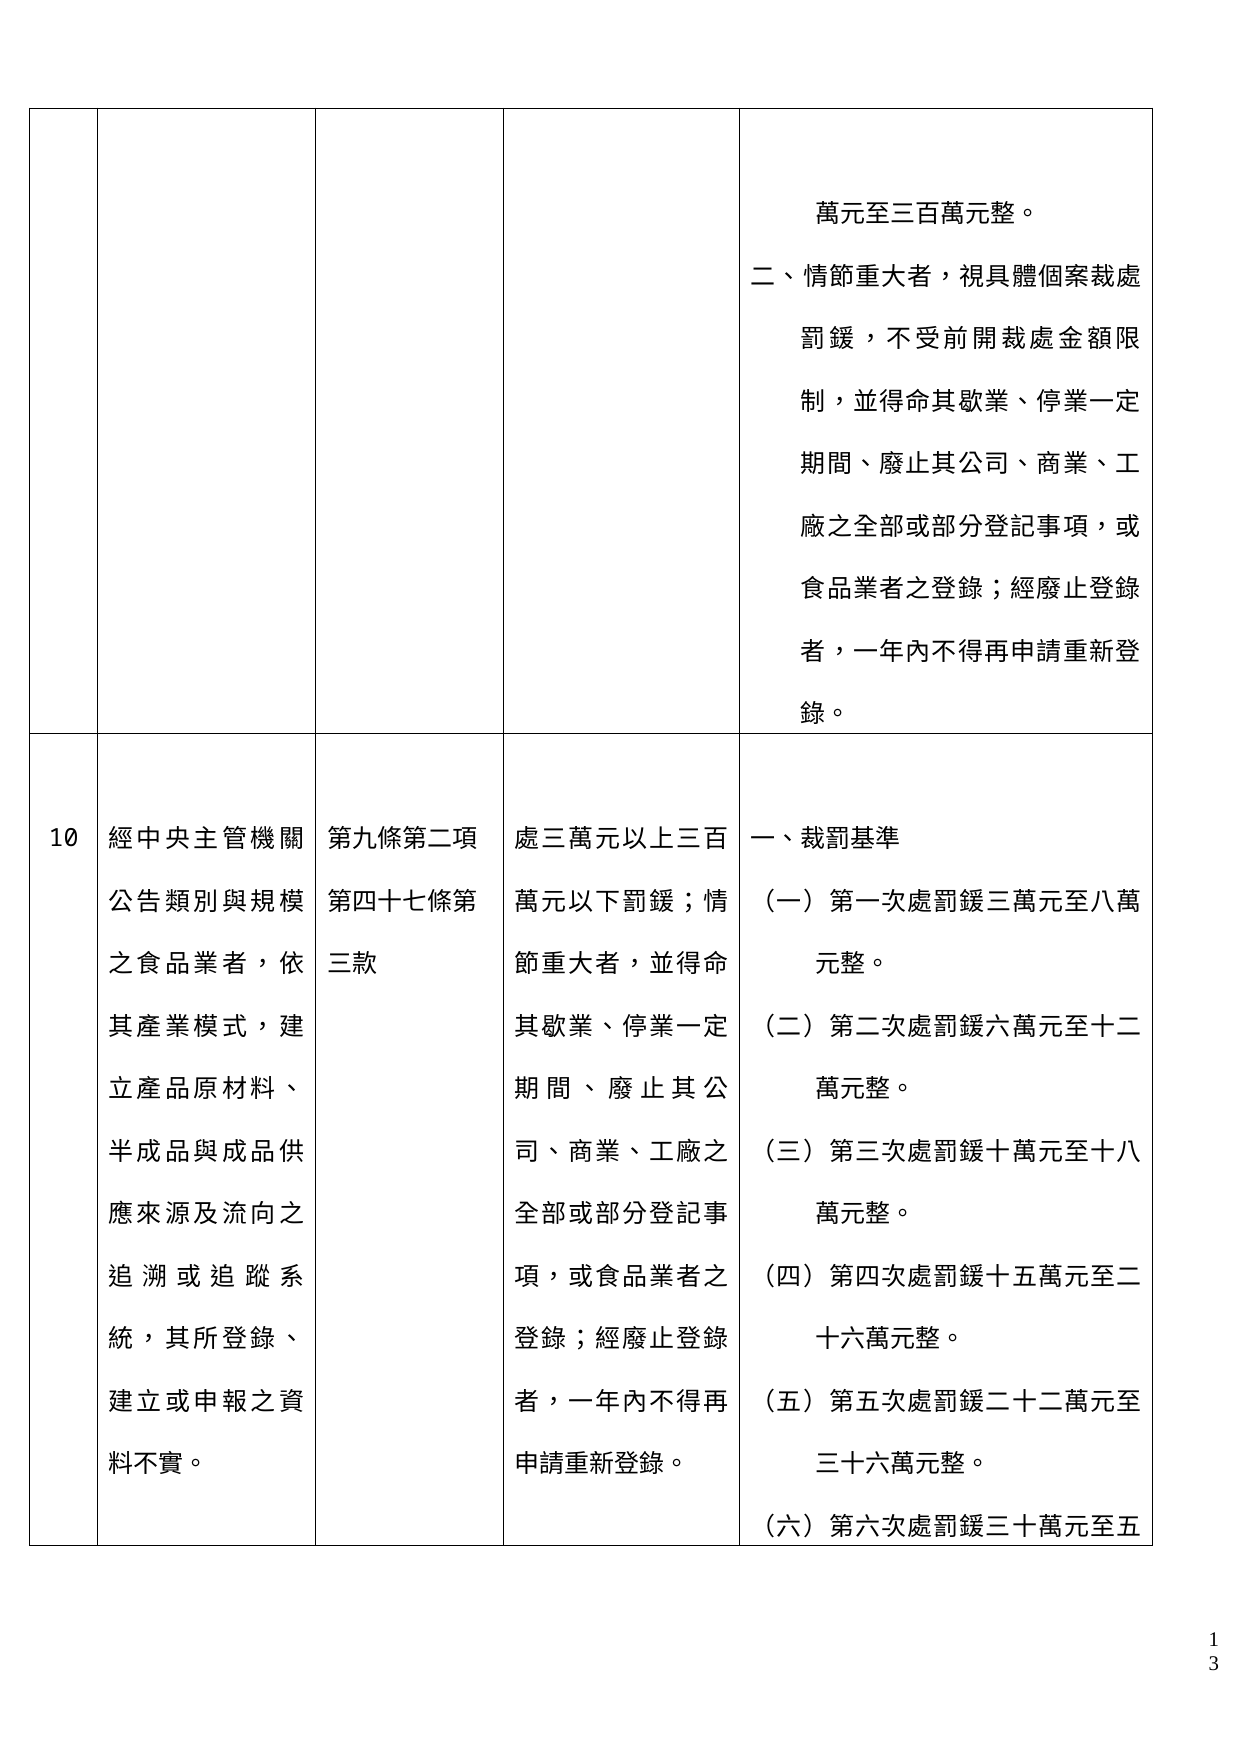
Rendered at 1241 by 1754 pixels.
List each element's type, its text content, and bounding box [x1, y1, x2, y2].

table_cell [98, 109, 315, 733]
table_cell [316, 109, 503, 733]
table_cell [30, 109, 97, 733]
table_cell [504, 109, 739, 733]
table_cell 第九條第二項 第四十七條第三款 [316, 734, 503, 1545]
table_cell 萬元至三百萬元整。 二、情節重大者，視具體個案裁處罰鍰，不受前開裁處金額限制，並得命其歇業、停業一定期間、廢止其公司、商業、工廠之全部或部分登記事項，或食品業者之登錄；經廢止登錄者，一年內不得再申請重新登錄。 [740, 109, 1152, 733]
table_cell 一、裁罰基準 （一）第一次處罰鍰三萬元至八萬元整。 （二）第二次處罰鍰六萬元至十二萬元整。 （三）第三次處罰鍰十萬元至十八萬元整。 （四）第四次處罰鍰十五萬元至二十六萬元整。 （五）第五次處罰鍰二十二萬元至三十六萬元整。 （六）第六次處罰鍰三十萬元至五 [740, 734, 1152, 1545]
table_cell 經中央主管機關公告類別與規模之食品業者，依其產業模式，建立產品原材料、半成品與成品供應來源及流向之追溯或追蹤系統，其所登錄、建立或申報之資料不實。 [98, 734, 315, 1545]
table_cell 處三萬元以上三百萬元以下罰鍰；情節重大者，並得命其歇業、停業一定期間、廢止其公司、商業、工廠之全部或部分登記事項，或食品業者之登錄；經廢止登錄者，一年內不得再申請重新登錄。 [504, 734, 739, 1545]
table_cell 10 [30, 734, 97, 1545]
